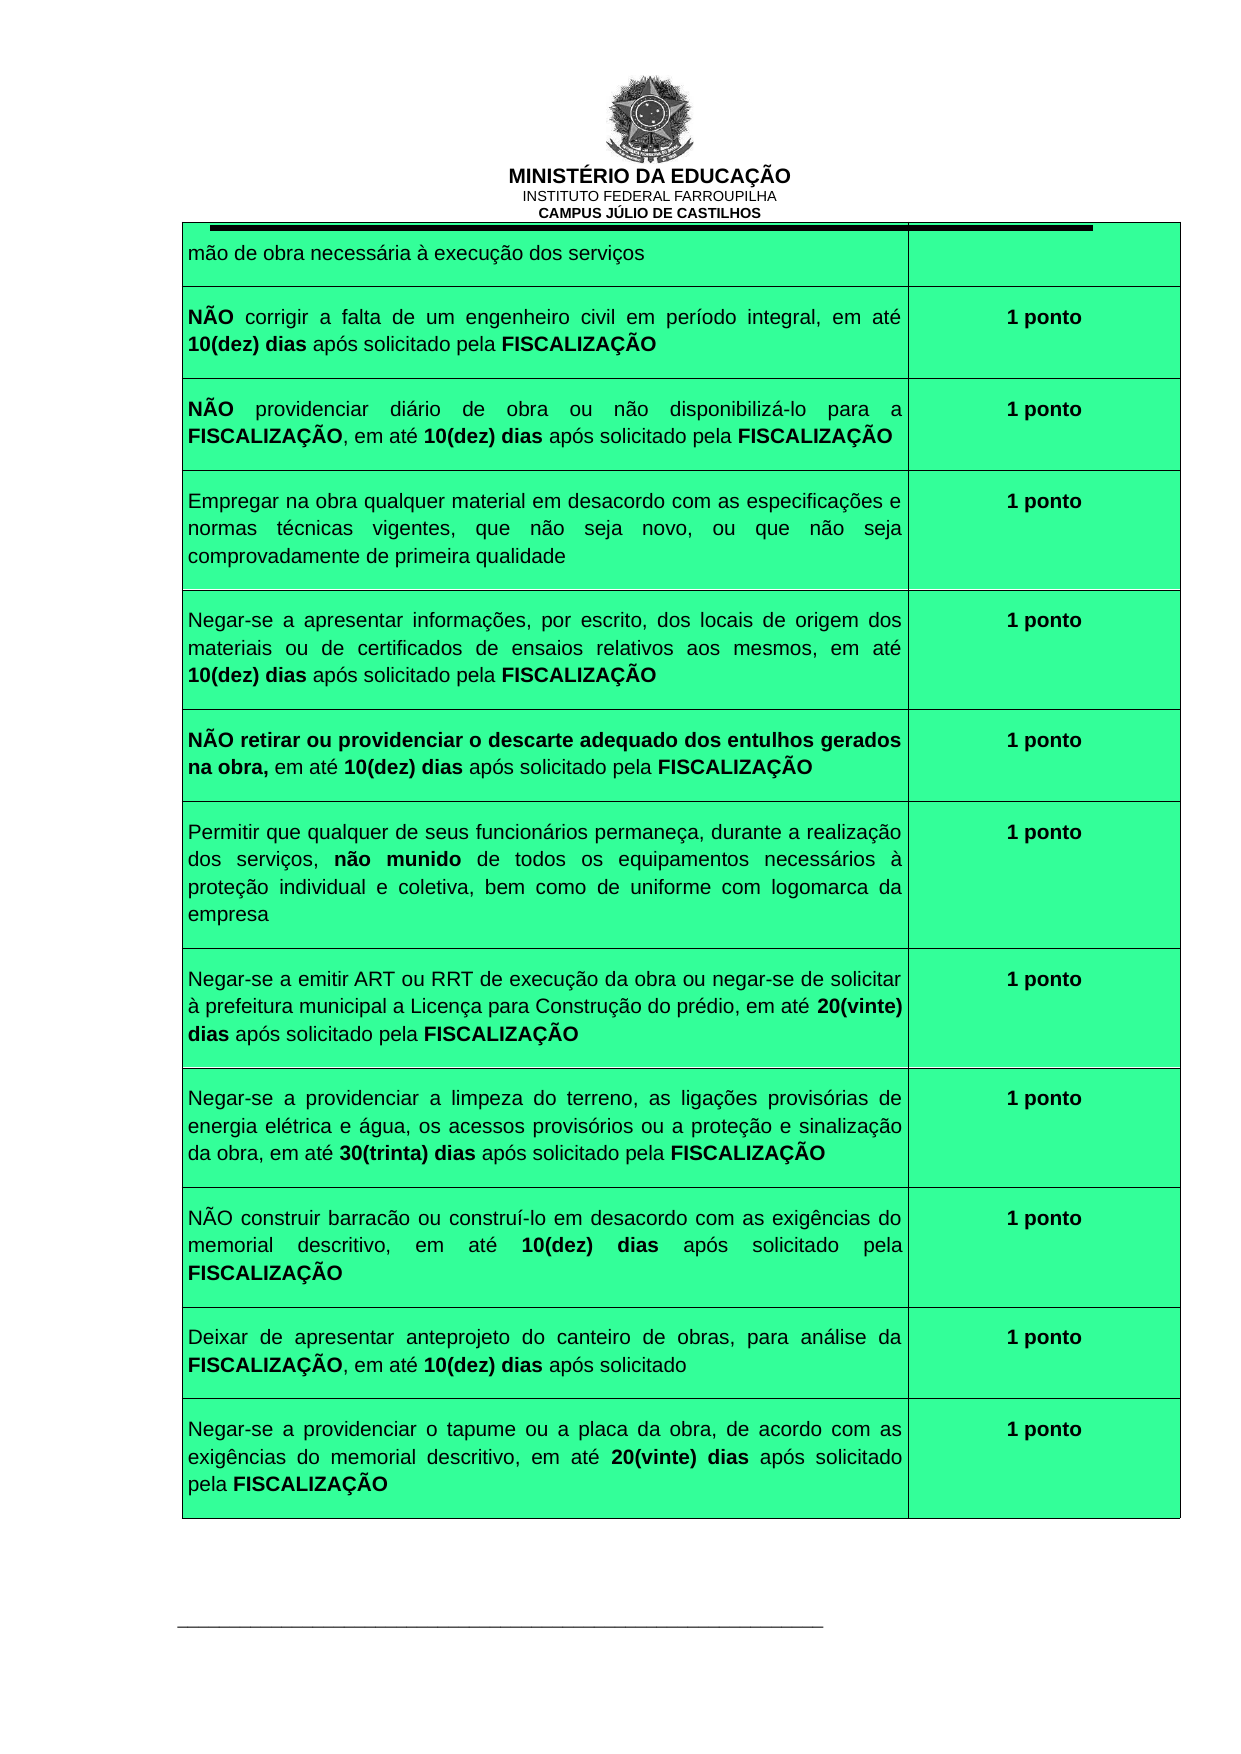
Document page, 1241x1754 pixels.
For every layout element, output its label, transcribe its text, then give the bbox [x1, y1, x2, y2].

table_cell 1 ponto [909, 1188, 1180, 1306]
table_cell Permitir que qualquer de seus funcionários permaneça, durante a realização dos serviços, não munido de todos os equipamentos necessários à proteção individual e coletiva, bem como de uniforme com logomarca da empresa [183, 802, 908, 948]
table_cell 1 ponto [909, 471, 1180, 589]
table_cell NÃO retirar ou providenciar o descarte adequado dos entulhos gerados na obra, em até 10(dez) dias após solicitado pela FISCALIZAÇÃO [183, 710, 908, 801]
table_cell 1 ponto [909, 710, 1180, 801]
table_cell Empregar na obra qualquer material em desacordo com as especificações e normas técnicas vigentes, que não seja novo, ou que não seja comprovadamente de primeira qualidade [183, 471, 908, 589]
table_cell 1 ponto [909, 1069, 1180, 1187]
table_cell 1 ponto [909, 1308, 1180, 1398]
table_cell NÃO corrigir a falta de um engenheiro civil em período integral, em até 10(dez) dias após solicitado pela FISCALIZAÇÃO [183, 287, 908, 378]
table_cell 1 ponto [909, 591, 1180, 709]
table_cell 1 ponto [909, 949, 1180, 1067]
table_cell Negar-se a emitir ART ou RRT de execução da obra ou negar-se de solicitar à prefeitura municipal a Licença para Construção do prédio, em até 20(vinte) dias após solicitado pela FISCALIZAÇÃO [183, 949, 908, 1067]
table_cell NÃO providenciar diário de obra ou não disponibilizá-lo para a FISCALIZAÇÃO, em até 10(dez) dias após solicitado pela FISCALIZAÇÃO [183, 379, 908, 470]
table_cell mão de obra necessária à execução dos serviços [183, 223, 908, 286]
table_cell Negar-se a providenciar o tapume ou a placa da obra, de acordo com as exigências do memorial descritivo, em até 20(vinte) dias após solicitado pela FISCALIZAÇÃO [183, 1399, 908, 1518]
table_cell 1 ponto [909, 287, 1180, 378]
table_cell NÃO construir barracão ou construí-lo em desacordo com as exigências do memorial descritivo, em até 10(dez) dias após solicitado pela FISCALIZAÇÃO [183, 1188, 908, 1306]
table_cell Negar-se a providenciar a limpeza do terreno, as ligações provisórias de energia elétrica e água, os acessos provisórios ou a proteção e sinalização da obra, em até 30(trinta) dias após solicitado pela FISCALIZAÇÃO [183, 1069, 908, 1187]
table_cell Deixar de apresentar anteprojeto do canteiro de obras, para análise da FISCALIZAÇÃO, em até 10(dez) dias após solicitado [183, 1308, 908, 1398]
table_cell 1 ponto [909, 379, 1180, 470]
table_cell Negar-se a apresentar informações, por escrito, dos locais de origem dos materiais ou de certificados de ensaios relativos aos mesmos, em até 10(dez) dias após solicitado pela FISCALIZAÇÃO [183, 591, 908, 709]
table_cell 1 ponto [909, 802, 1180, 948]
table_cell 1 ponto [909, 1399, 1180, 1518]
table_cell [909, 223, 1180, 286]
